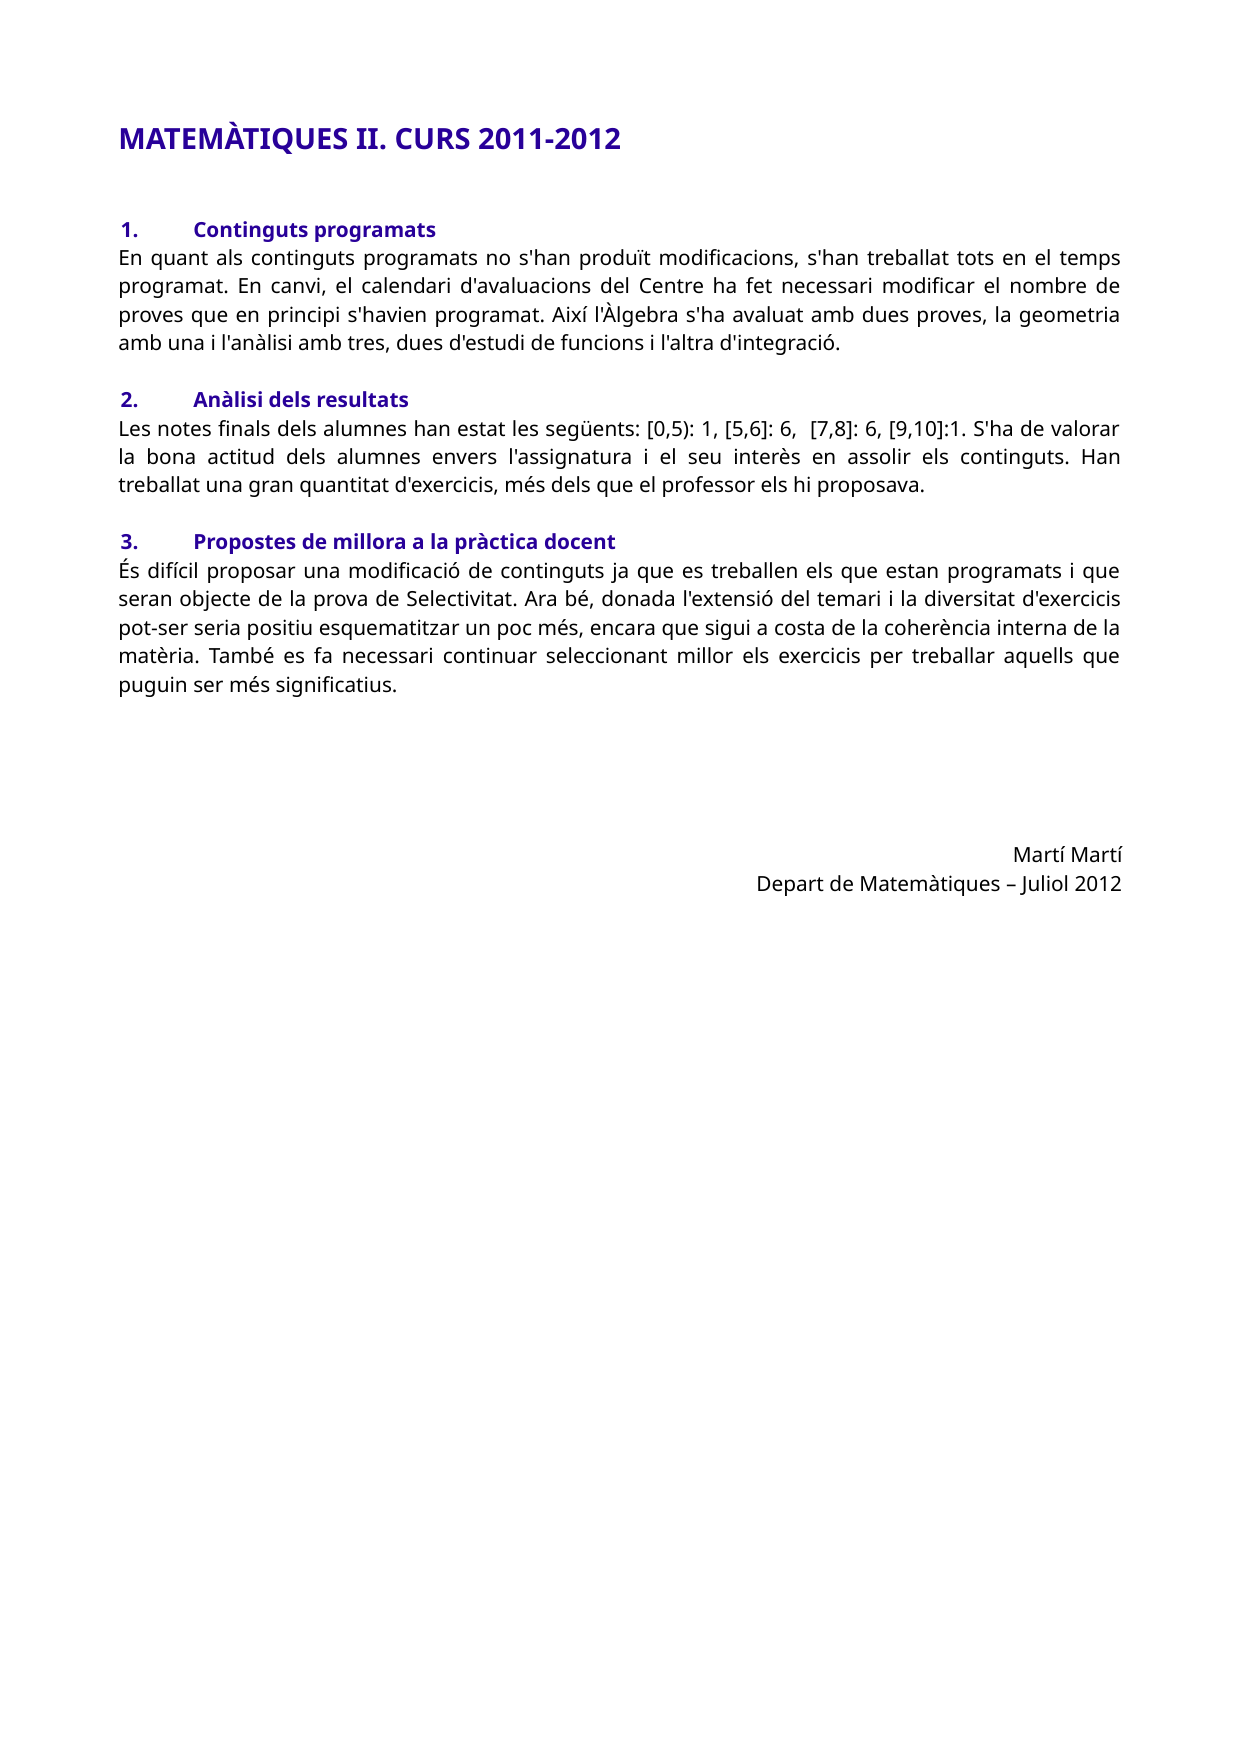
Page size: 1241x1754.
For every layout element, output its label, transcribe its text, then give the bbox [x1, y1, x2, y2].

list Anàlisi dels resultats [120, 385, 1122, 414]
text Les notes finals dels alumnes han estat les següents: [0,5): 1, [5,6]: 6, [7,8]: 6, [9,10]:1. S'ha de valorar la bona actitud dels alumnes envers l'assignatura i el seu interès en assolir els continguts. Han treballat una gran quantitat d'exercicis, més dels que el professor els hi proposava. [118, 414, 1122, 499]
list Propostes de millora a la pràctica docent [120, 527, 1122, 556]
list Continguts programats [120, 215, 1122, 243]
text MATEMÀTIQUES II. CURS 2011-2012 [118, 118, 1122, 158]
text Depart de Matemàtiques – Juliol 2012 [118, 869, 1122, 897]
text És difícil proposar una modificació de continguts ja que es treballen els que estan programats i que seran objecte de la prova de Selectivitat. Ara bé, donada l'extensió del temari i la diversitat d'exercicis pot-ser seria positiu esquematitzar un poc més, encara que sigui a costa de la coherència interna de la matèria. També es fa necessari continuar seleccionant millor els exercicis per treballar aquells que puguin ser més significatius. [118, 556, 1122, 698]
text En quant als continguts programats no s'han produït modificacions, s'han treballat tots en el temps programat. En canvi, el calendari d'avaluacions del Centre ha fet necessari modificar el nombre de proves que en principi s'havien programat. Així l'Àlgebra s'ha avaluat amb dues proves, la geometria amb una i l'anàlisi amb tres, dues d'estudi de funcions i l'altra d'integració. [118, 243, 1122, 357]
text Martí Martí [118, 840, 1122, 869]
